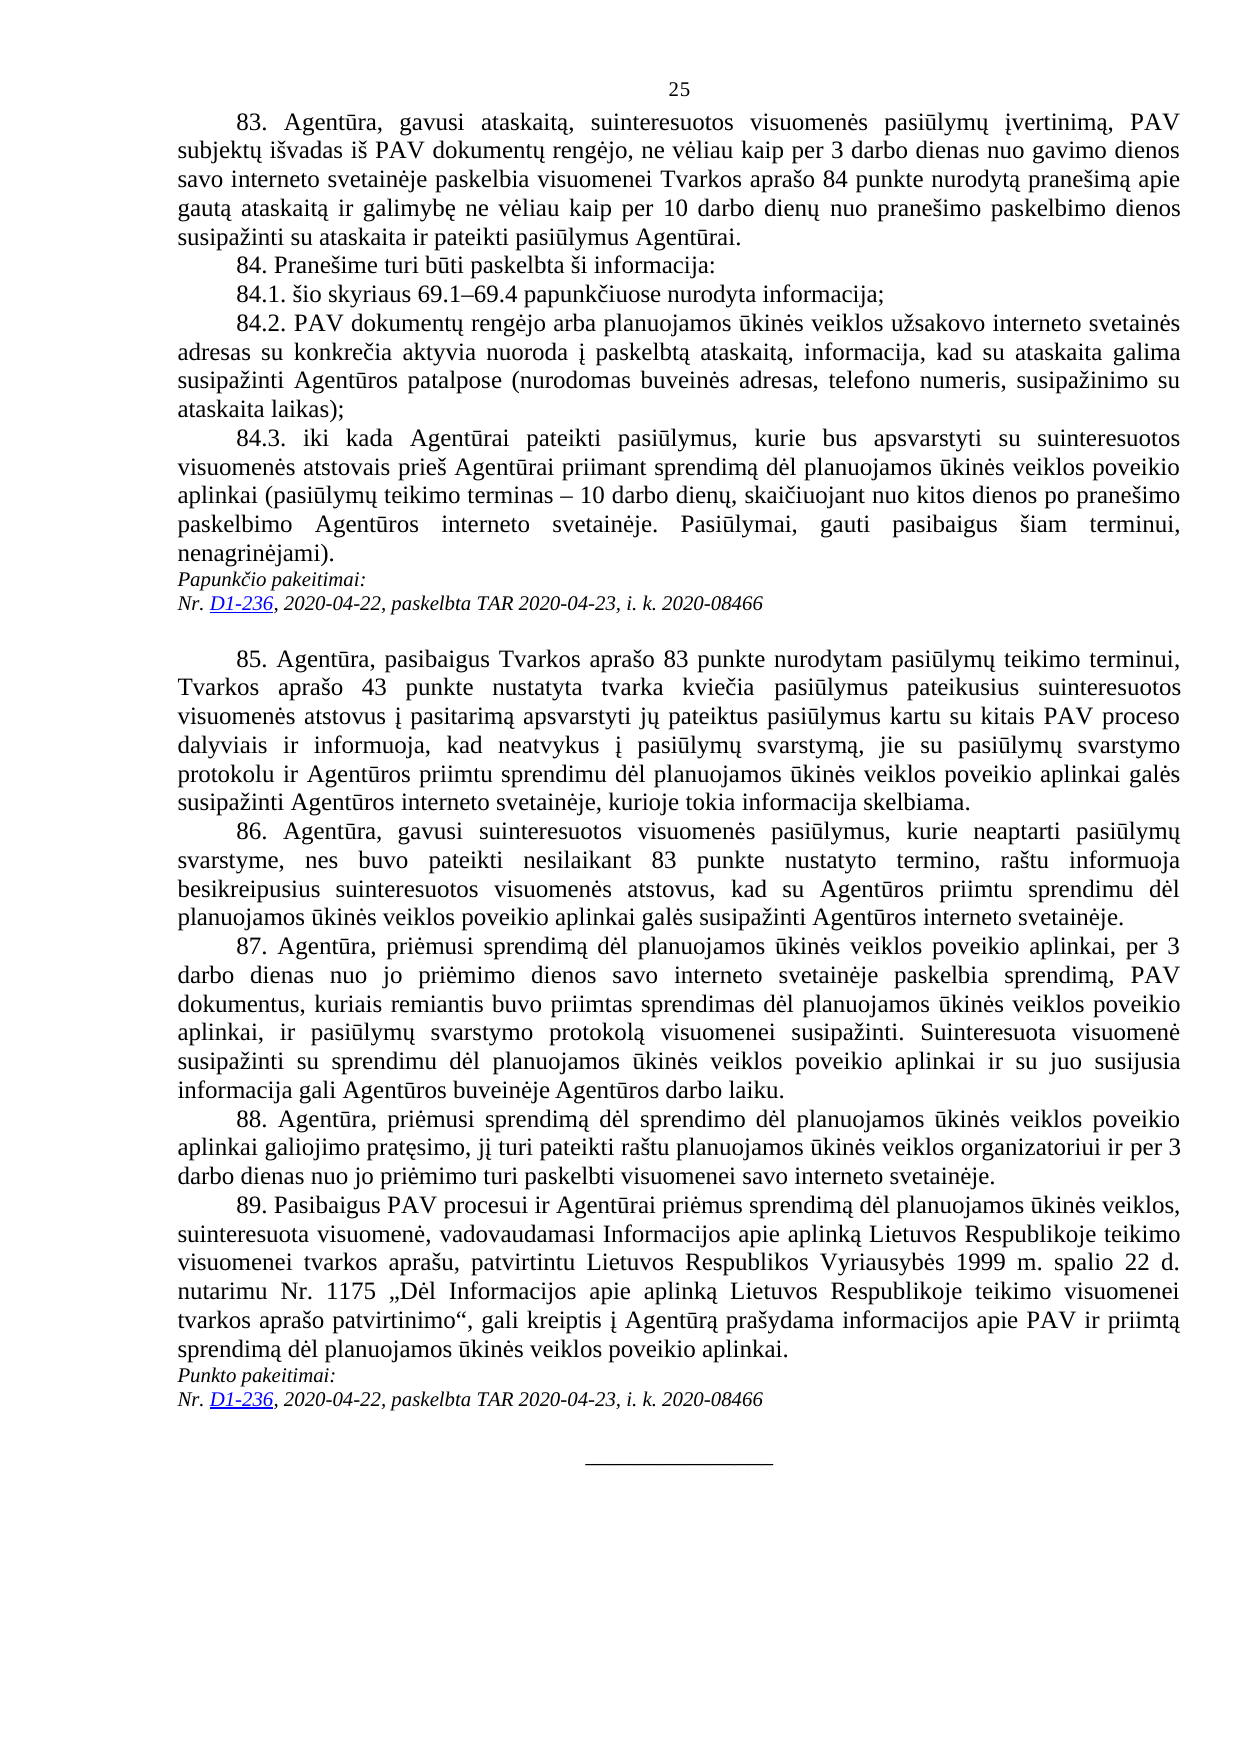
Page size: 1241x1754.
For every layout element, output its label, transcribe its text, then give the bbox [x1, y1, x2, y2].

text 89. Pasibaigus PAV procesui ir Agentūrai priėmus sprendimą dėl planuojamos ūkinės veiklos, suinteresuota visuomenė, vadovaudamasi Informacijos apie aplinką Lietuvos Respublikoje teikimo visuomenei tvarkos aprašu, patvirtintu Lietuvos Respublikos Vyriausybės 1999 m. spalio 22 d. nutarimu Nr. 1175 „Dėl Informacijos apie aplinką Lietuvos Respublikoje teikimo visuomenei tvarkos aprašo patvirtinimo“, gali kreiptis į Agentūrą prašydama informacijos apie PAV ir priimtą sprendimą dėl planuojamos ūkinės veiklos poveikio aplinkai. [177, 1190, 1181, 1362]
text 84. Pranešime turi būti paskelbta ši informacija: [177, 251, 1181, 279]
text 83. Agentūra, gavusi ataskaitą, suinteresuotos visuomenės pasiūlymų įvertinimą, PAV subjektų išvadas iš PAV dokumentų rengėjo, ne vėliau kaip per 3 darbo dienas nuo gavimo dienos savo interneto svetainėje paskelbia visuomenei Tvarkos aprašo 84 punkte nurodytą pranešimą apie gautą ataskaitą ir galimybę ne vėliau kaip per 10 darbo dienų nuo pranešimo paskelbimo dienos susipažinti su ataskaita ir pateikti pasiūlymus Agentūrai. [177, 107, 1181, 251]
text 87. Agentūra, priėmusi sprendimą dėl planuojamos ūkinės veiklos poveikio aplinkai, per 3 darbo dienas nuo jo priėmimo dienos savo interneto svetainėje paskelbia sprendimą, PAV dokumentus, kuriais remiantis buvo priimtas sprendimas dėl planuojamos ūkinės veiklos poveikio aplinkai, ir pasiūlymų svarstymo protokolą visuomenei susipažinti. Suinteresuota visuomenė susipažinti su sprendimu dėl planuojamos ūkinės veiklos poveikio aplinkai ir su juo susijusia informacija gali Agentūros buveinėje Agentūros darbo laiku. [177, 931, 1181, 1104]
text _______________ [177, 1439, 1181, 1468]
text 84.2. PAV dokumentų rengėjo arba planuojamos ūkinės veiklos užsakovo interneto svetainės adresas su konkrečia aktyvia nuoroda į paskelbtą ataskaitą, informacija, kad su ataskaita galima susipažinti Agentūros patalpose (nurodomas buveinės adresas, telefono numeris, susipažinimo su ataskaita laikas); [177, 308, 1181, 423]
text 88. Agentūra, priėmusi sprendimą dėl sprendimo dėl planuojamos ūkinės veiklos poveikio aplinkai galiojimo pratęsimo, jį turi pateikti raštu planuojamos ūkinės veiklos organizatoriui ir per 3 darbo dienas nuo jo priėmimo turi paskelbti visuomenei savo interneto svetainėje. [177, 1104, 1181, 1190]
text 85. Agentūra, pasibaigus Tvarkos aprašo 83 punkte nurodytam pasiūlymų teikimo terminui, Tvarkos aprašo 43 punkte nustatyta tvarka kviečia pasiūlymus pateikusius suinteresuotos visuomenės atstovus į pasitarimą apsvarstyti jų pateiktus pasiūlymus kartu su kitais PAV proceso dalyviais ir informuoja, kad neatvykus į pasiūlymų svarstymą, jie su pasiūlymų svarstymo protokolu ir Agentūros priimtu sprendimu dėl planuojamos ūkinės veiklos poveikio aplinkai galės susipažinti Agentūros interneto svetainėje, kurioje tokia informacija skelbiama. [177, 644, 1181, 816]
text Papunkčio pakeitimai: [177, 567, 1181, 591]
text 84.1. šio skyriaus 69.1–69.4 papunkčiuose nurodyta informacija; [177, 279, 1181, 308]
text Punkto pakeitimai: [177, 1362, 1181, 1387]
text 84.3. iki kada Agentūrai pateikti pasiūlymus, kurie bus apsvarstyti su suinteresuotos visuomenės atstovais prieš Agentūrai priimant sprendimą dėl planuojamos ūkinės veiklos poveikio aplinkai (pasiūlymų teikimo terminas – 10 darbo dienų, skaičiuojant nuo kitos dienos po pranešimo paskelbimo Agentūros interneto svetainėje. Pasiūlymai, gauti pasibaigus šiam terminui, nenagrinėjami). [177, 423, 1181, 567]
text 86. Agentūra, gavusi suinteresuotos visuomenės pasiūlymus, kurie neaptarti pasiūlymų svarstyme, nes buvo pateikti nesilaikant 83 punkte nustatyto termino, raštu informuoja besikreipusius suinteresuotos visuomenės atstovus, kad su Agentūros priimtu sprendimu dėl planuojamos ūkinės veiklos poveikio aplinkai galės susipažinti Agentūros interneto svetainėje. [177, 816, 1181, 931]
text Nr. D1-236, 2020-04-22, paskelbta TAR 2020-04-23, i. k. 2020-08466 [177, 1387, 1181, 1411]
text Nr. D1-236, 2020-04-22, paskelbta TAR 2020-04-23, i. k. 2020-08466 [177, 591, 1181, 615]
